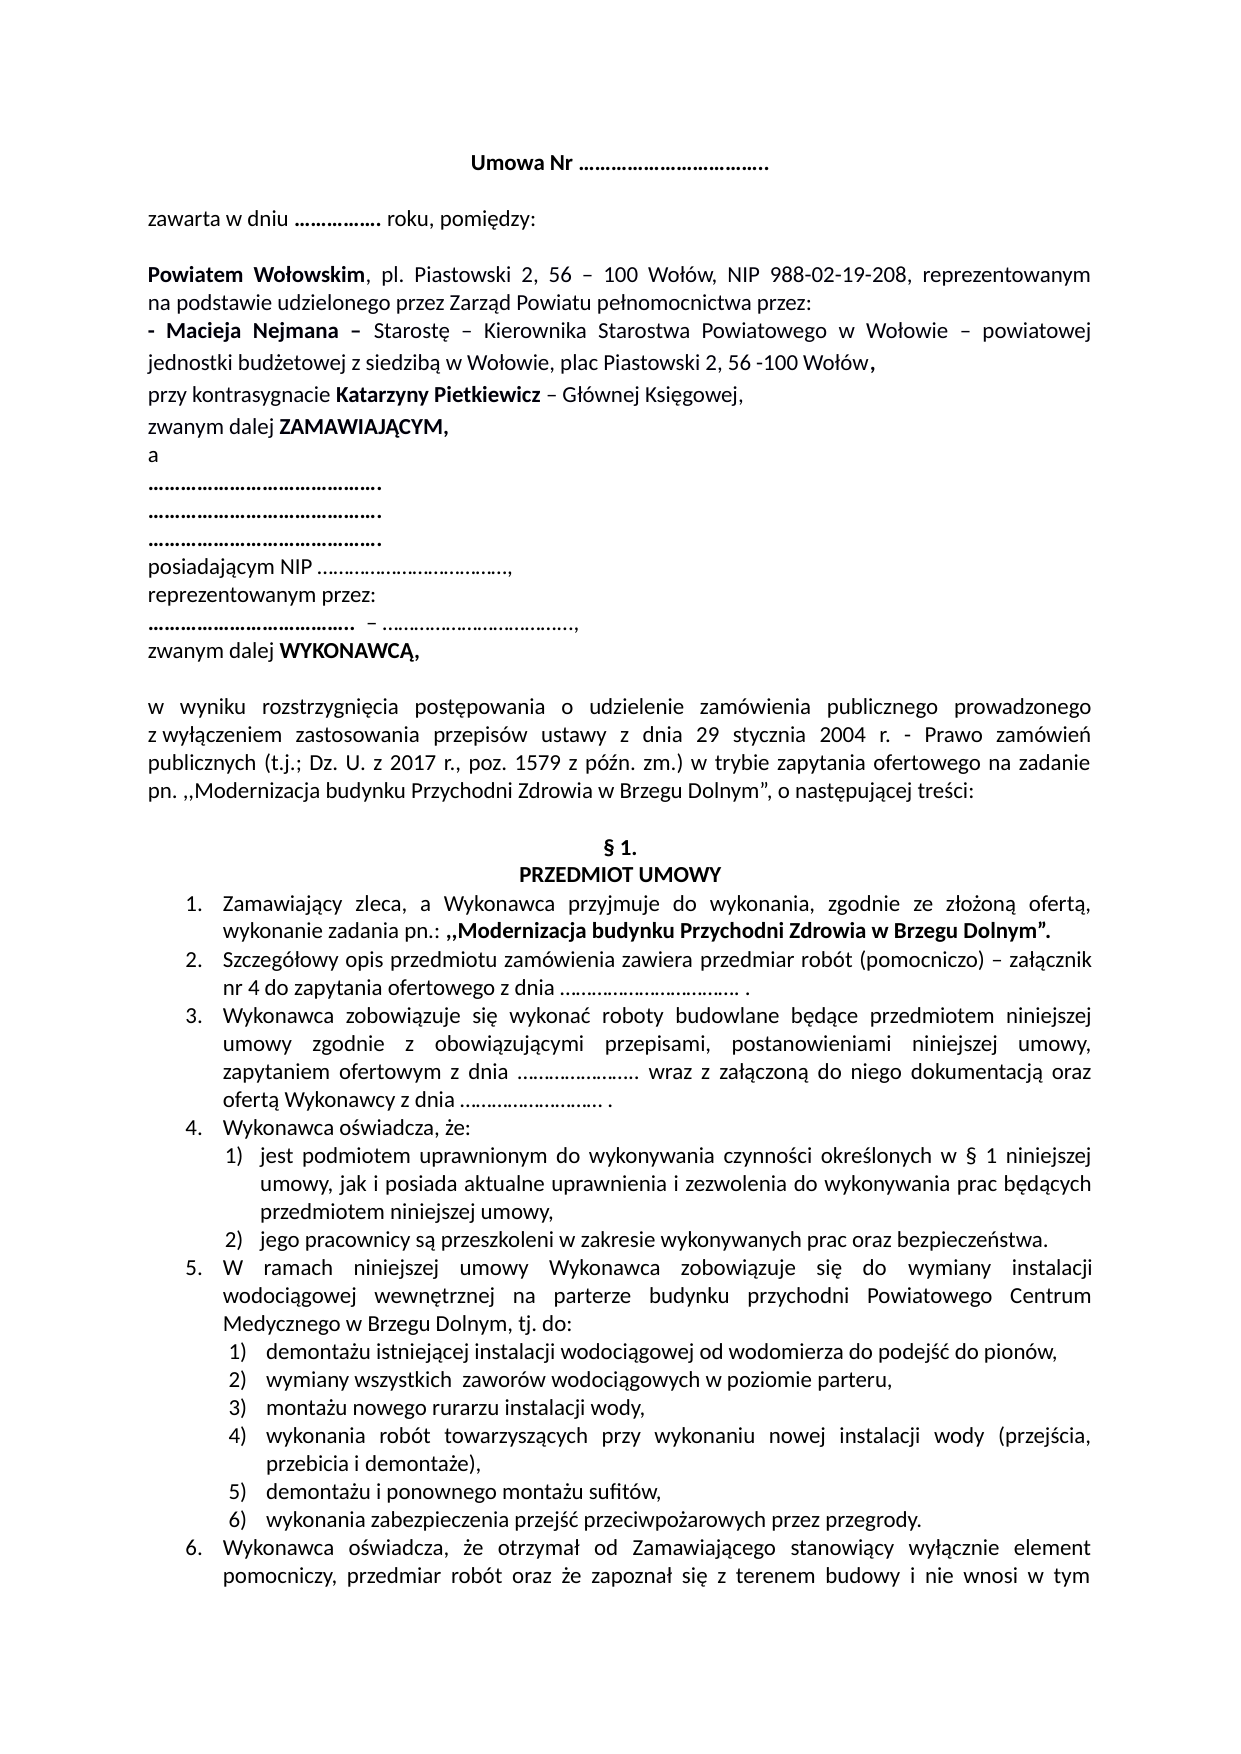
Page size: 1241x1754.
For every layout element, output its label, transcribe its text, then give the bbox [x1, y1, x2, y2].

list jego pracownicy są przeszkoleni w zakresie wykonywanych prac oraz bezpieczeństwa. [224, 1225, 1093, 1253]
text § 1. [148, 833, 1093, 861]
text zwanym dalej WYKONAWCĄ, [148, 636, 1093, 664]
text Powiatem Wołowskim, pl. Piastowski 2, 56 – 100 Wołów, NIP 988-02-19-208, reprezentowanym na podstawie udzielonego przez Zarząd Powiatu pełnomocnictwa przez: [148, 260, 1093, 316]
text reprezentowanym przez: [148, 580, 1093, 608]
text PRZEDMIOT UMOWY [148, 861, 1093, 889]
list demontażu istniejącej instalacji wodociągowej od wodomierza do podejść do pionów, [228, 1337, 1093, 1365]
list Wykonawca oświadcza, że otrzymał od Zamawiającego stanowiący wyłącznie element pomocniczy, przedmiar robót oraz że zapoznał się z terenem budowy i nie wnosi w tym [185, 1533, 1093, 1589]
list montażu nowego rurarzu instalacji wody, [228, 1393, 1093, 1421]
list wymiany wszystkich zaworów wodociągowych w poziomie parteru, [228, 1365, 1093, 1393]
text a [148, 440, 1093, 468]
text ……………………………………. [148, 468, 1093, 496]
text ……………………………………. [148, 524, 1093, 552]
list demontażu i ponownego montażu sufitów, [228, 1477, 1093, 1505]
list Wykonawca zobowiązuje się wykonać roboty budowlane będące przedmiotem niniejszej umowy zgodnie z obowiązującymi przepisami, postanowieniami niniejszej umowy, zapytaniem ofertowym z dnia ………………….. wraz z załączoną do niego dokumentacją oraz ofertą Wykonawcy z dnia ……………………… . [185, 1001, 1093, 1113]
text w wyniku rozstrzygnięcia postępowania o udzielenie zamówienia publicznego prowadzonego z wyłączeniem zastosowania przepisów ustawy z dnia 29 stycznia 2004 r. - Prawo zamówień publicznych (t.j.; Dz. U. z 2017 r., poz. 1579 z późn. zm.) w trybie zapytania ofertowego na zadanie pn. ,,Modernizacja budynku Przychodni Zdrowia w Brzegu Dolnym”, o następującej treści: [148, 692, 1093, 804]
list W ramach niniejszej umowy Wykonawca zobowiązuje się do wymiany instalacji wodociągowej wewnętrznej na parterze budynku przychodni Powiatowego Centrum Medycznego w Brzegu Dolnym, tj. do: [185, 1253, 1093, 1337]
text Umowa Nr …………………………….. [148, 148, 1093, 176]
text zawarta w dniu ……………. roku, pomiędzy: [148, 204, 1093, 232]
list wykonania zabezpieczenia przejść przeciwpożarowych przez przegrody. [228, 1505, 1093, 1533]
list jest podmiotem uprawnionym do wykonywania czynności określonych w § 1 niniejszej umowy, jak i posiada aktualne uprawnienia i zezwolenia do wykonywania prac będących przedmiotem niniejszej umowy, [224, 1141, 1093, 1225]
text zwanym dalej ZAMAWIAJĄCYM, [148, 412, 1093, 440]
text ……………………………………. [148, 496, 1093, 524]
text - Macieja Nejmana – Starostę – Kierownika Starostwa Powiatowego w Wołowie – powiatowej jednostki budżetowej z siedzibą w Wołowie, plac Piastowski 2, 56 -100 Wołów, [148, 316, 1093, 376]
text przy kontrasygnacie Katarzyny Pietkiewicz – Głównej Księgowej, [148, 380, 1093, 408]
list Szczegółowy opis przedmiotu zamówienia zawiera przedmiar robót (pomocniczo) – załącznik nr 4 do zapytania ofertowego z dnia ……………………………. . [185, 945, 1093, 1001]
list Wykonawca oświadcza, że: [185, 1113, 1093, 1141]
text ……………………………….. – ……………………………..., [148, 608, 1093, 636]
text posiadającym NIP ………………………………, [148, 552, 1093, 580]
list wykonania robót towarzyszących przy wykonaniu nowej instalacji wody (przejścia, przebicia i demontaże), [228, 1421, 1093, 1477]
list Zamawiający zleca, a Wykonawca przyjmuje do wykonania, zgodnie ze złożoną ofertą, wykonanie zadania pn.: ,,Modernizacja budynku Przychodni Zdrowia w Brzegu Dolnym”. [185, 889, 1093, 945]
